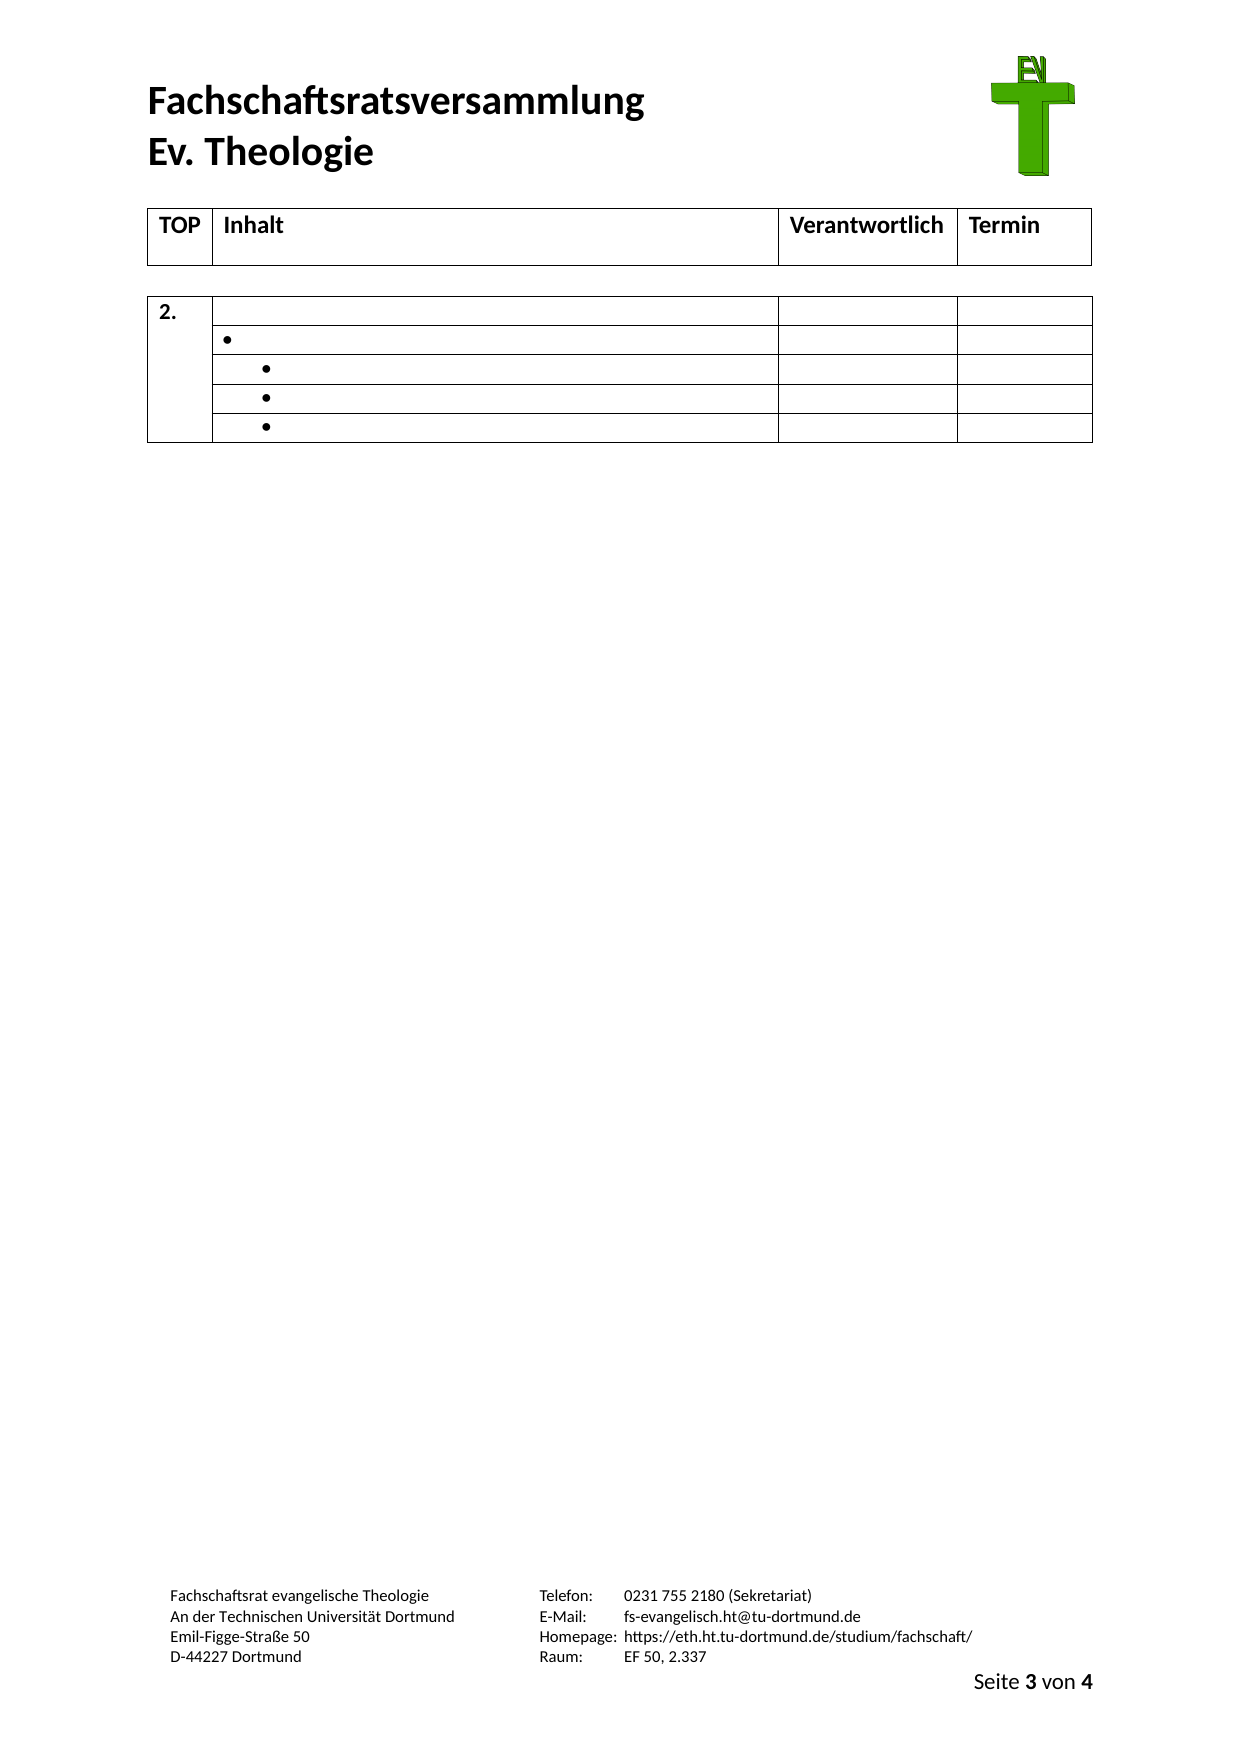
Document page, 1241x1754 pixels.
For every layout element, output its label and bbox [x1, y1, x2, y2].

table_header [958, 297, 1092, 325]
table_cell [779, 385, 957, 412]
table_cell [779, 326, 957, 354]
table_cell [213, 414, 778, 442]
table_header [148, 297, 212, 442]
table_cell [958, 385, 1092, 412]
table_cell [779, 355, 957, 383]
table_cell [958, 414, 1092, 442]
table_cell [213, 326, 778, 354]
table_cell [213, 355, 778, 383]
table_header [779, 297, 957, 325]
table_cell [779, 414, 957, 442]
table_cell [213, 385, 778, 412]
table_cell [958, 355, 1092, 383]
table_header [213, 297, 778, 325]
table_cell [958, 326, 1092, 354]
